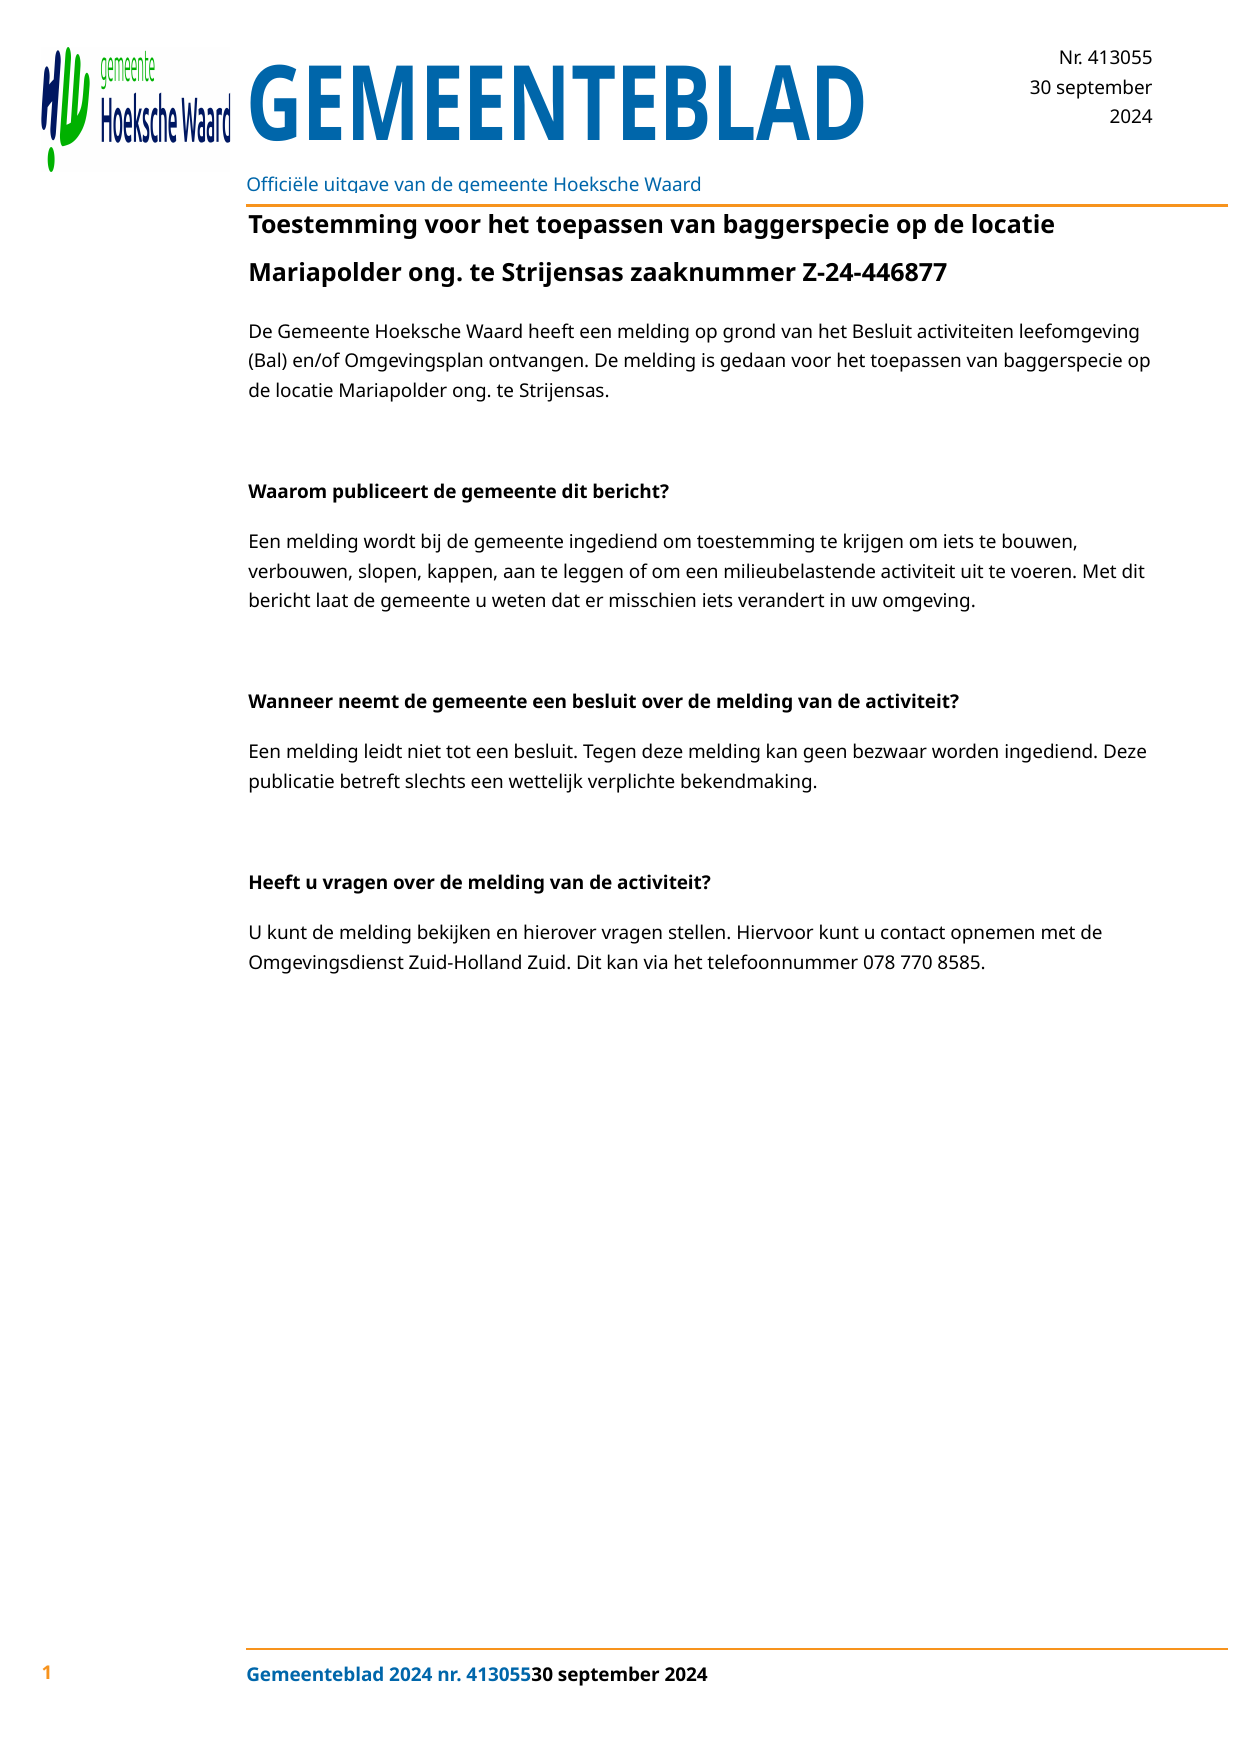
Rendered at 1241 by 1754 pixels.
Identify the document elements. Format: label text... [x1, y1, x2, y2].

text De Gemeente Hoeksche Waard heeft een melding op grond van het Besluit activiteiten leefomgeving (Bal) en/of Omgevingsplan ontvangen. De melding is gedaan voor het toepassen van baggerspecie op de locatie Mariapolder ong. te Strijensas. [248, 318, 1152, 403]
text Heeft u vragen over de melding van de activiteit? [248, 869, 1152, 895]
text Waarom publiceert de gemeente dit bericht? [248, 478, 1152, 504]
picture [41, 47, 231, 172]
text Wanneer neemt de gemeente een besluit over de melding van de activiteit? [248, 688, 1152, 714]
text U kunt de melding bekijken en hierover vragen stellen. Hiervoor kunt u contact opnemen met de Omgevingsdienst Zuid-Holland Zuid. Dit kan via het telefoonnummer 078 770 8585. [248, 919, 1152, 975]
text Een melding wordt bij de gemeente ingediend om toestemming te krijgen om iets te bouwen, verbouwen, slopen, kappen, aan te leggen of om een milieubelastende activiteit uit te voeren. Met dit bericht laat de gemeente u weten dat er misschien iets verandert in uw omgeving. [248, 528, 1152, 613]
text Een melding leidt niet tot een besluit. Tegen deze melding kan geen bezwaar worden ingediend. Deze publicatie betreft slechts een wettelijk verplichte bekendmaking. [248, 739, 1152, 794]
text Toestemming voor het toepassen van baggerspecie op de locatie Mariapolder ong. te Strijensas zaaknummer Z-24-446877 [248, 207, 1152, 288]
